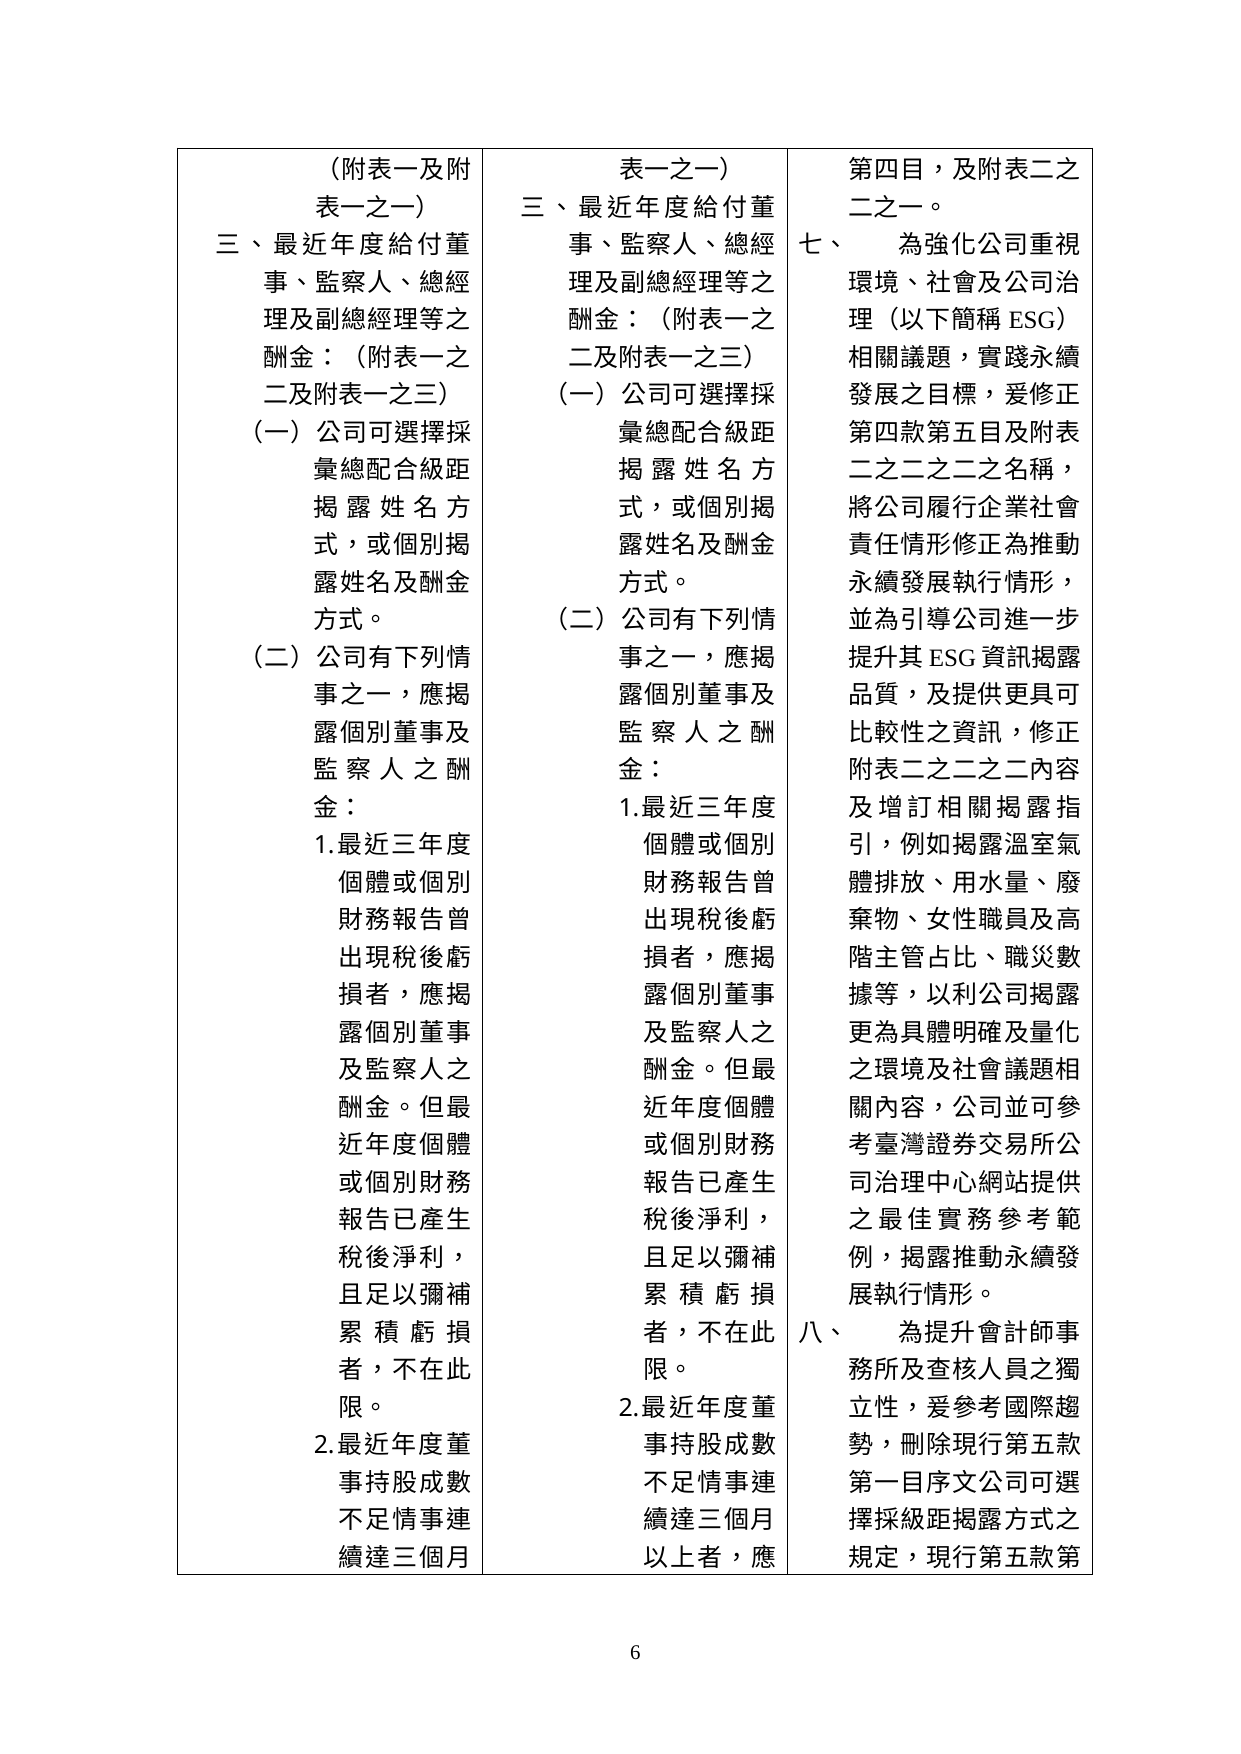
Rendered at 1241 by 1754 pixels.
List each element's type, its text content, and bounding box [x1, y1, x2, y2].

table_cell （附表一及附表一之一） 三、最近年度給付董事、監察人、總經理及副總經理等之酬金：（附表一之二及附表一之三） （一）公司可選擇採彙總配合級距揭露姓名方式，或個別揭露姓名及酬金方式。 （二）公司有下列情事之一，應揭露個別董事及監察人之酬金： 1.最近三年度個體或個別財務報告曾出現稅後虧損者，應揭露個別董事及監察人之酬金。但最近年度個體或個別財務報告已產生稅後淨利，且足以彌補累積虧損者，不在此限。 2.最近年度董事持股成數不足情事連續達三個月 [178, 149, 482, 1574]
table_cell 表一之一） 三、最近年度給付董事、監察人、總經理及副總經理等之酬金：（附表一之二及附表一之三） （一）公司可選擇採彙總配合級距揭露姓名方式，或個別揭露姓名及酬金方式。 （二）公司有下列情事之一，應揭露個別董事及監察人之酬金： 1.最近三年度個體或個別財務報告曾出現稅後虧損者，應揭露個別董事及監察人之酬金。但最近年度個體或個別財務報告已產生稅後淨利，且足以彌補累積虧損者，不在此限。 2.最近年度董事持股成數不足情事連續達三個月以上者，應 [483, 149, 787, 1574]
table_cell 第四目，及附表二之二之一。 為強化公司重視環境、社會及公司治理（以下簡稱ESG）相關議題，實踐永續發展之目標，爰修正第四款第五目及附表二之二之二之名稱，將公司履行企業社會責任情形修正為推動永續發展執行情形，並為引導公司進一步提升其ESG資訊揭露品質，及提供更具可比較性之資訊，修正附表二之二之二內容及增訂相關揭露指引，例如揭露溫室氣體排放、用水量、廢棄物、女性職員及高階主管占比、職災數據等，以利公司揭露更為具體明確及量化之環境及社會議題相關內容，公司並可參考臺灣證券交易所公司治理中心網站提供之最佳實務參考範例，揭露推動永續發展執行情形。 為提升會計師事務所及查核人員之獨立性，爰參考國際趨勢，刪除現行第五款第一目序文公司可選擇採級距揭露方式之規定，現行第五款第 [788, 149, 1092, 1574]
